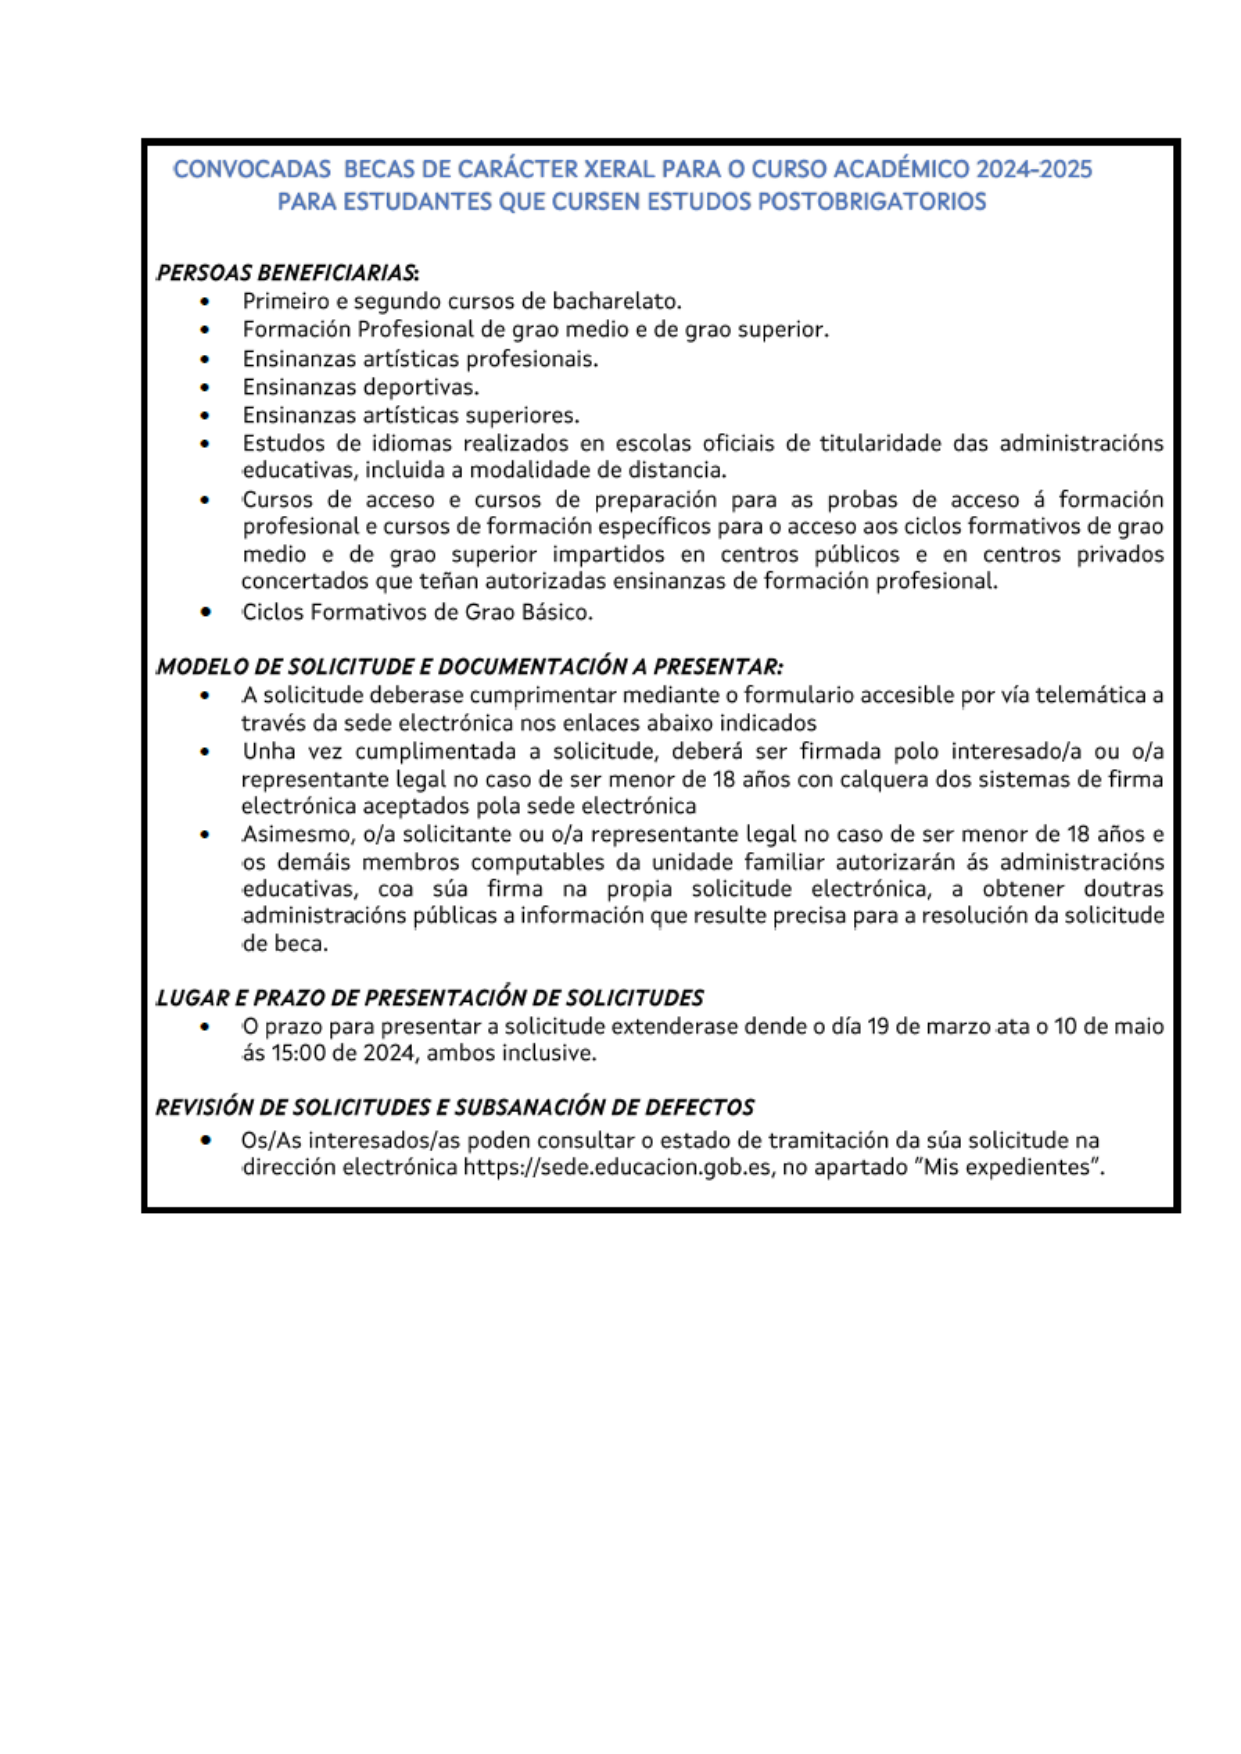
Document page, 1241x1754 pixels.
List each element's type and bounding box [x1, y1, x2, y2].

picture [118, 118, 1208, 1248]
